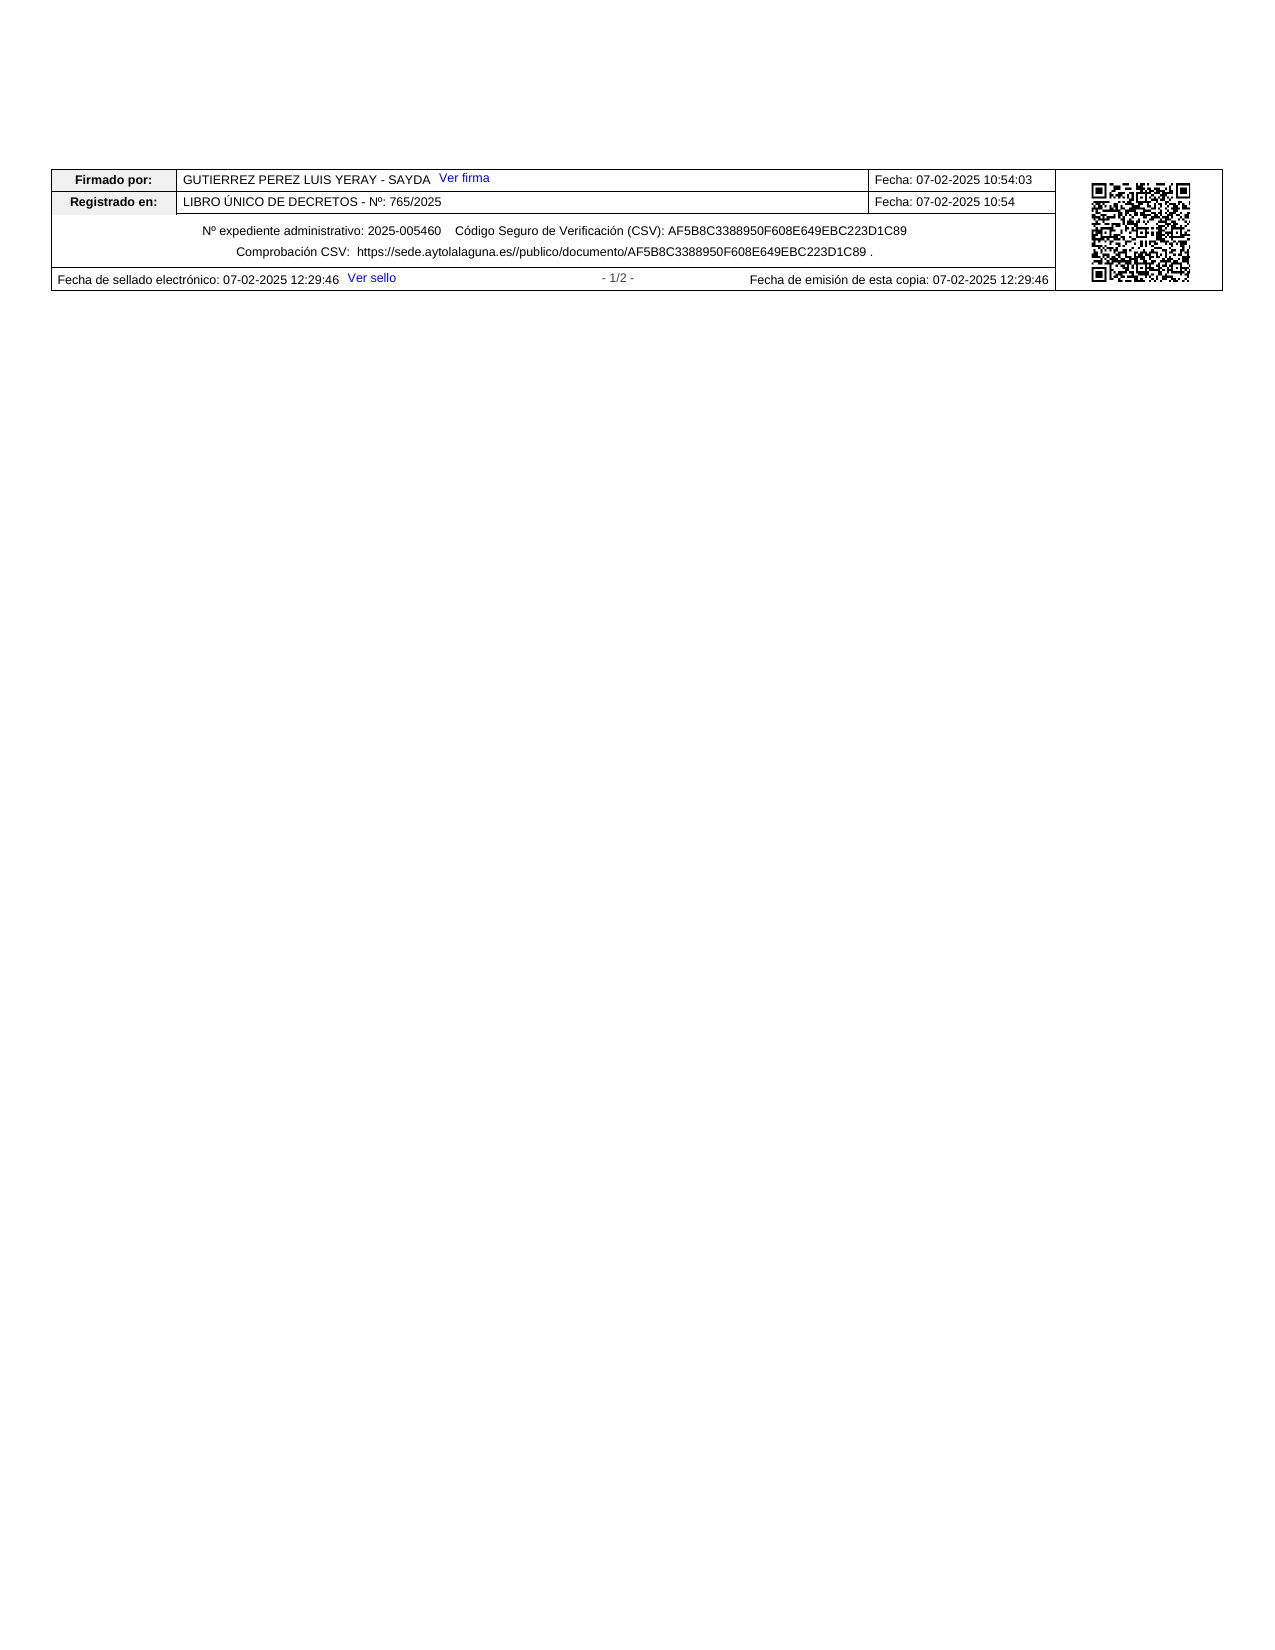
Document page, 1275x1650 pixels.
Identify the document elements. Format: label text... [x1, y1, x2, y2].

table_header Firmado por: [52, 170, 176, 191]
table_header GUTIERREZ PEREZ LUIS YERAY - SAYDA Ver firma [177, 170, 868, 191]
table_header Fecha: 07-02-2025 10:54:03 [869, 170, 1055, 191]
table_cell Registrado en: [52, 192, 176, 213]
table_cell LIBRO ÚNICO DE DECRETOS - Nº: 765/2025 [177, 192, 868, 213]
table_cell Fecha de sellado electrónico: 07-02-2025 12:29:46 Ver sello - 1/2 - Fecha de emisión de esta copia: 07-02-2025 12:29:46 [52, 268, 1055, 290]
table_cell Fecha: 07-02-2025 10:54 [869, 192, 1055, 213]
table_cell Nº expediente administrativo: 2025-005460 Código Seguro de Verificación (CSV): AF5B8C3388950F608E649EBC223D1C89 Comprobación CSV: https://sede.aytolalaguna.es//publico/documento/AF5B8C3388950F608E649EBC223D1C89 . [52, 214, 1055, 267]
table_header [1056, 170, 1222, 290]
